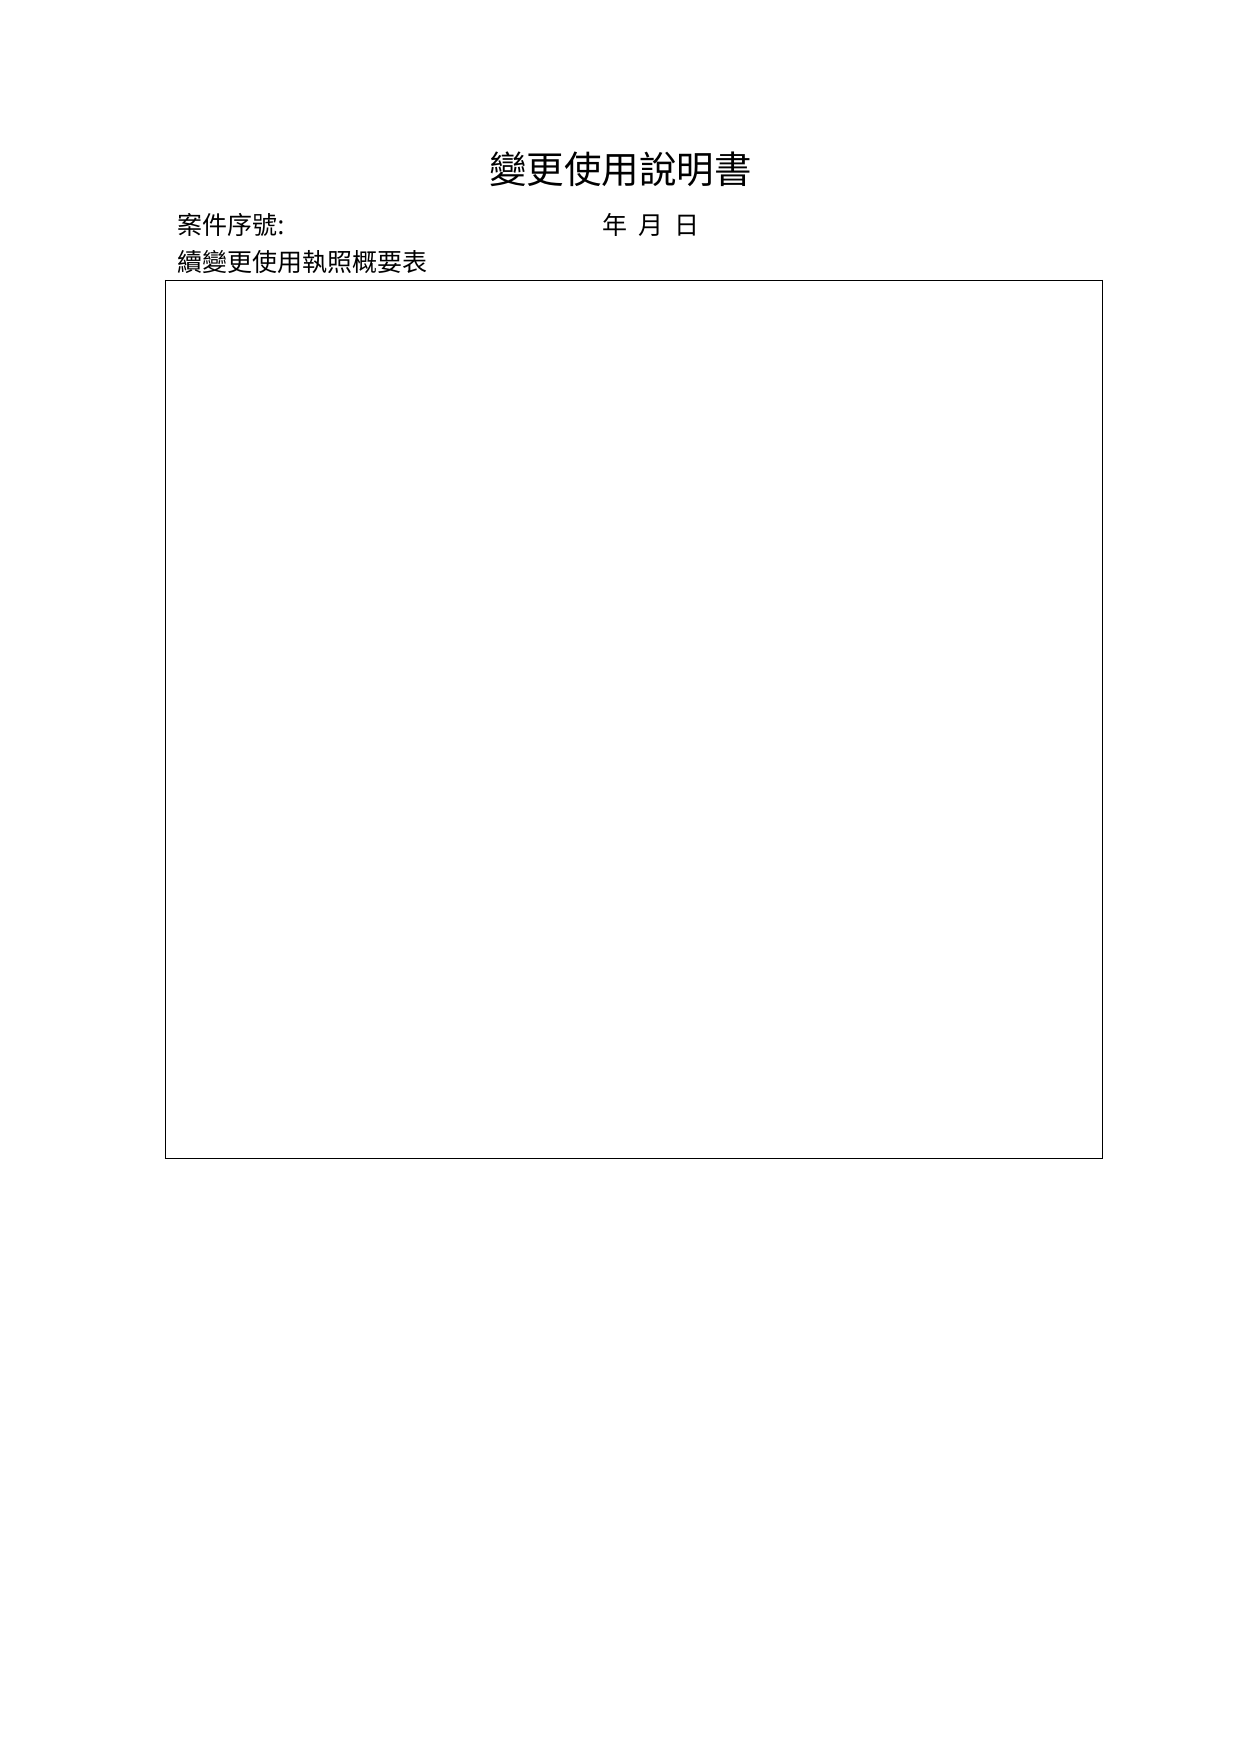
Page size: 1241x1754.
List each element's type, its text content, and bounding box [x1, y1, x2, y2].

text 變更使用說明書 [177, 130, 1063, 205]
text 案件序號: 年 月 日 [177, 205, 1063, 242]
text 續變更使用執照概要表 [177, 242, 1063, 280]
table_header [166, 281, 1102, 1158]
